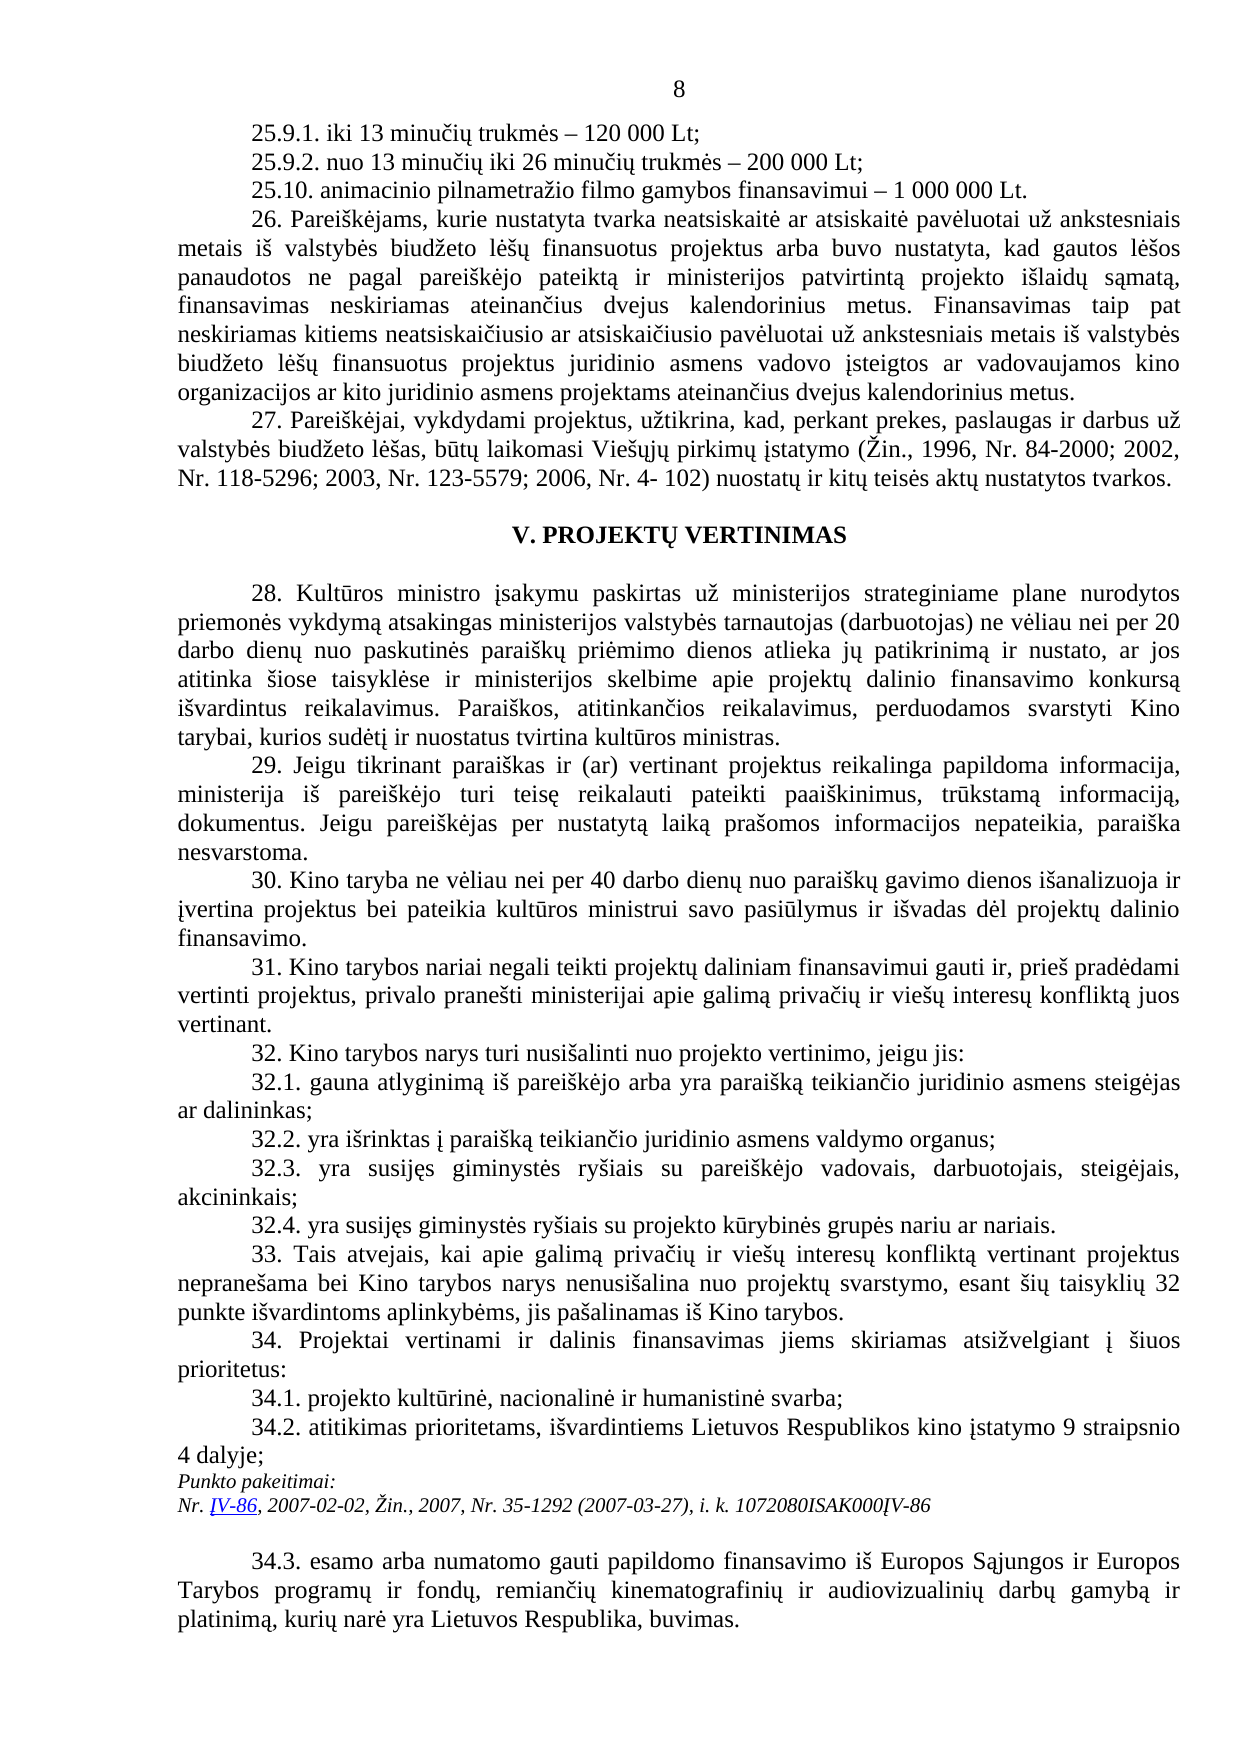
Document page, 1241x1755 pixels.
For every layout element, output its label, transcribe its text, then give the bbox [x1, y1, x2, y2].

text 27. Pareiškėjai, vykdydami projektus, užtikrina, kad, perkant prekes, paslaugas ir darbus už valstybės biudžeto lėšas, būtų laikomasi Viešųjų pirkimų įstatymo (Žin., 1996, Nr. 84-2000; 2002, Nr. 118-5296; 2003, Nr. 123-5579; 2006, Nr. 4- 102) nuostatų ir kitų teisės aktų nustatytos tvarkos. [177, 406, 1181, 492]
text 25.9.2. nuo 13 minučių iki 26 minučių trukmės – 200 000 Lt; [177, 147, 1181, 176]
text 32.3. yra susijęs giminystės ryšiais su pareiškėjo vadovais, darbuotojais, steigėjais, akcininkais; [177, 1153, 1181, 1211]
text Nr. ĮV-86, 2007-02-02, Žin., 2007, Nr. 35-1292 (2007-03-27), i. k. 1072080ISAK000ĮV-86 [177, 1493, 1181, 1517]
text 34.2. atitikimas prioritetams, išvardintiems Lietuvos Respublikos kino įstatymo 9 straipsnio 4 dalyje; [177, 1412, 1181, 1469]
text 25.10. animacinio pilnametražio filmo gamybos finansavimui – 1 000 000 Lt. [177, 176, 1181, 204]
text 32.1. gauna atlyginimą iš pareiškėjo arba yra paraišką teikiančio juridinio asmens steigėjas ar dalininkas; [177, 1067, 1181, 1124]
text 29. Jeigu tikrinant paraiškas ir (ar) vertinant projektus reikalinga papildoma informacija, ministerija iš pareiškėjo turi teisę reikalauti pateikti paaiškinimus, trūkstamą informaciją, dokumentus. Jeigu pareiškėjas per nustatytą laiką prašomos informacijos nepateikia, paraiška nesvarstoma. [177, 751, 1181, 866]
text 32. Kino tarybos narys turi nusišalinti nuo projekto vertinimo, jeigu jis: [177, 1038, 1181, 1067]
text 34.3. esamo arba numatomo gauti papildomo finansavimo iš Europos Sąjungos ir Europos Tarybos programų ir fondų, remiančių kinematografinių ir audiovizualinių darbų gamybą ir platinimą, kurių narė yra Lietuvos Respublika, buvimas. [177, 1546, 1181, 1632]
text 26. Pareiškėjams, kurie nustatyta tvarka neatsiskaitė ar atsiskaitė pavėluotai už ankstesniais metais iš valstybės biudžeto lėšų finansuotus projektus arba buvo nustatyta, kad gautos lėšos panaudotos ne pagal pareiškėjo pateiktą ir ministerijos patvirtintą projekto išlaidų sąmatą, finansavimas neskiriamas ateinančius dvejus kalendorinius metus. Finansavimas taip pat neskiriamas kitiems neatsiskaičiusio ar atsiskaičiusio pavėluotai už ankstesniais metais iš valstybės biudžeto lėšų finansuotus projektus juridinio asmens vadovo įsteigtos ar vadovaujamos kino organizacijos ar kito juridinio asmens projektams ateinančius dvejus kalendorinius metus. [177, 204, 1181, 406]
text 30. Kino taryba ne vėliau nei per 40 darbo dienų nuo paraiškų gavimo dienos išanalizuoja ir įvertina projektus bei pateikia kultūros ministrui savo pasiūlymus ir išvadas dėl projektų dalinio finansavimo. [177, 866, 1181, 952]
text 33. Tais atvejais, kai apie galimą privačių ir viešų interesų konfliktą vertinant projektus nepranešama bei Kino tarybos narys nenusišalina nuo projektų svarstymo, esant šių taisyklių 32 punkte išvardintoms aplinkybėms, jis pašalinamas iš Kino tarybos. [177, 1239, 1181, 1326]
text 28. Kultūros ministro įsakymu paskirtas už ministerijos strateginiame plane nurodytos priemonės vykdymą atsakingas ministerijos valstybės tarnautojas (darbuotojas) ne vėliau nei per 20 darbo dienų nuo paskutinės paraiškų priėmimo dienos atlieka jų patikrinimą ir nustato, ar jos atitinka šiose taisyklėse ir ministerijos skelbime apie projektų dalinio finansavimo konkursą išvardintus reikalavimus. Paraiškos, atitinkančios reikalavimus, perduodamos svarstyti Kino tarybai, kurios sudėtį ir nuostatus tvirtina kultūros ministras. [177, 578, 1181, 751]
text 31. Kino tarybos nariai negali teikti projektų daliniam finansavimui gauti ir, prieš pradėdami vertinti projektus, privalo pranešti ministerijai apie galimą privačių ir viešų interesų konfliktą juos vertinant. [177, 952, 1181, 1038]
text 34. Projektai vertinami ir dalinis finansavimas jiems skiriamas atsižvelgiant į šiuos prioritetus: [177, 1326, 1181, 1383]
text Punkto pakeitimai: [177, 1469, 1181, 1493]
text V. PROJEKTŲ VERTINIMAS [177, 521, 1181, 549]
text 25.9.1. iki 13 minučių trukmės – 120 000 Lt; [177, 118, 1181, 147]
text 32.2. yra išrinktas į paraišką teikiančio juridinio asmens valdymo organus; [177, 1124, 1181, 1153]
text 34.1. projekto kultūrinė, nacionalinė ir humanistinė svarba; [177, 1383, 1181, 1412]
text 32.4. yra susijęs giminystės ryšiais su projekto kūrybinės grupės nariu ar nariais. [177, 1211, 1181, 1239]
